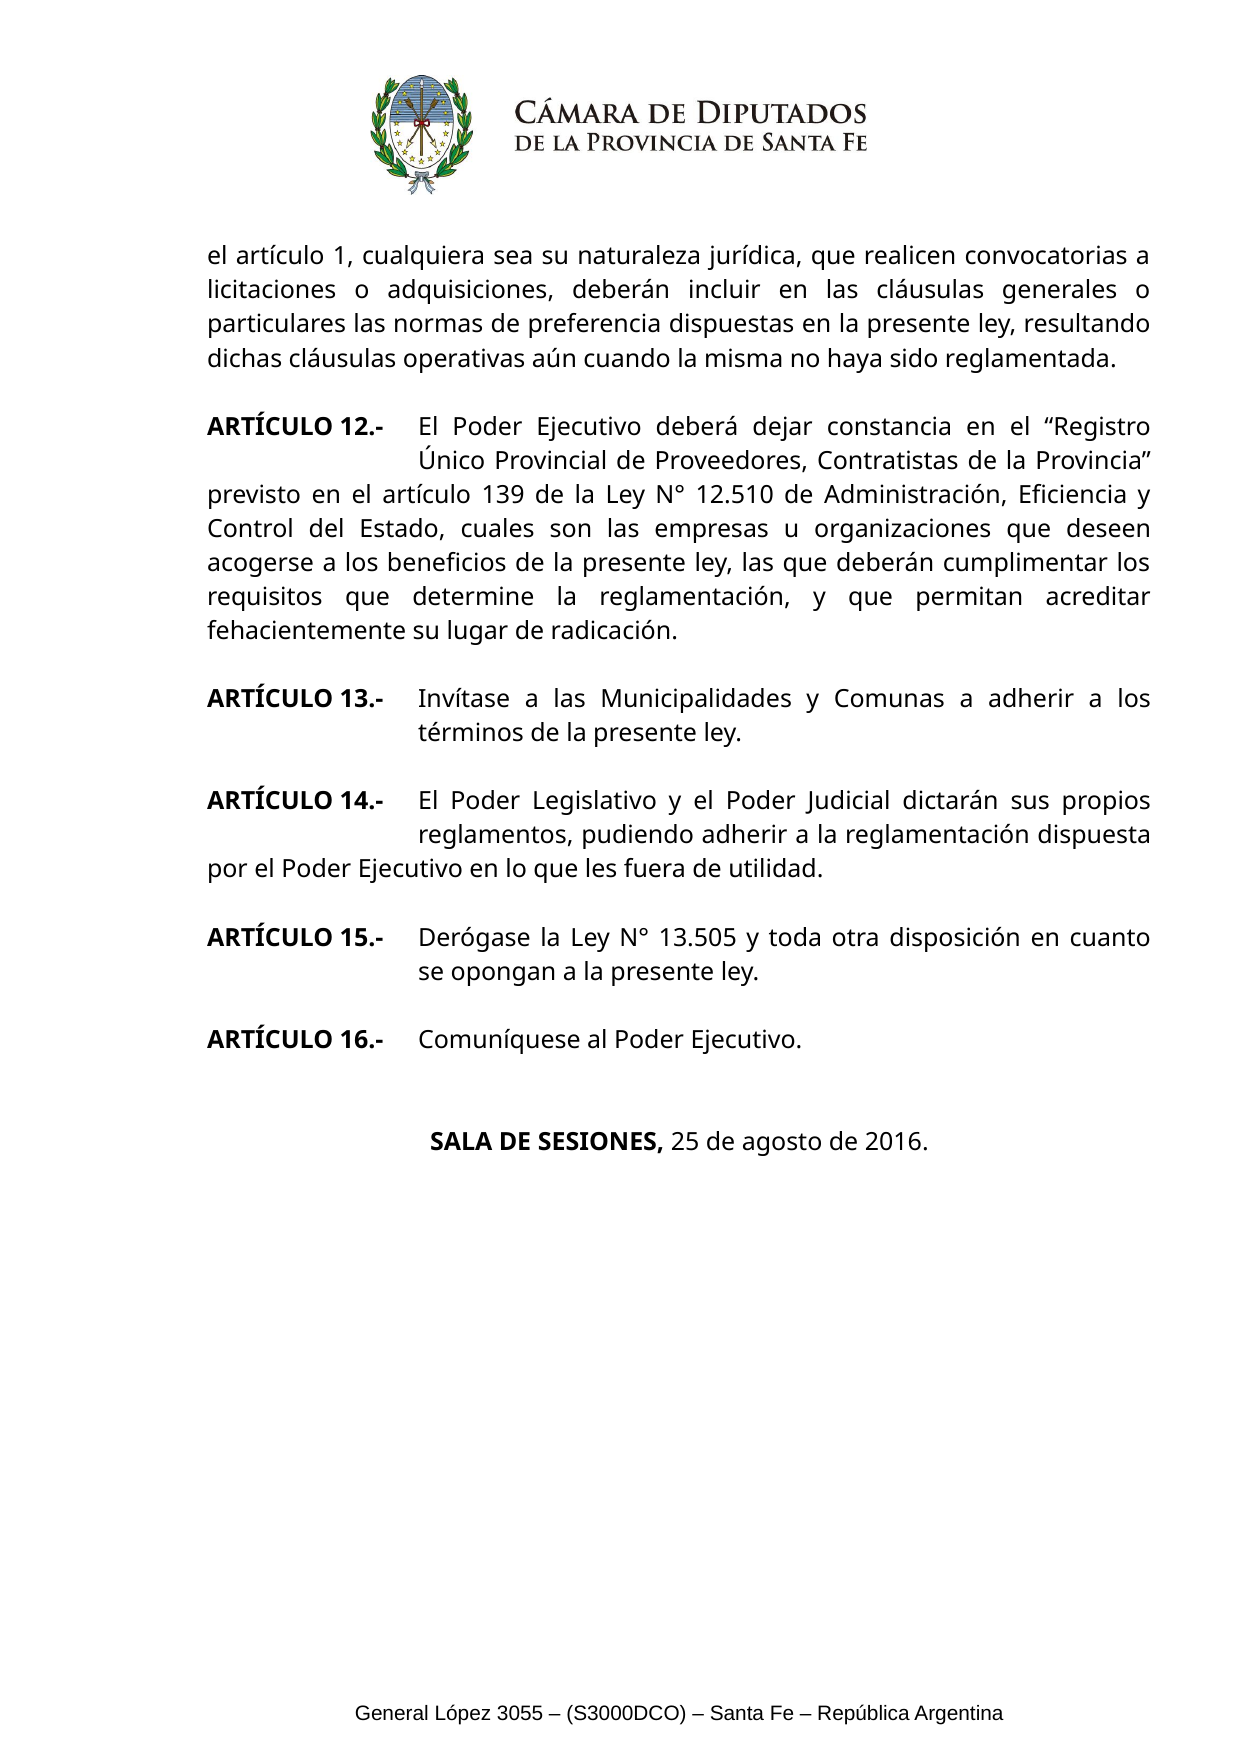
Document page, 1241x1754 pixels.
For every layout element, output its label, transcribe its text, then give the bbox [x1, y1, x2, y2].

picture [370, 75, 867, 199]
text Derógase la Ley N° 13.505 y toda otra disposición en cuanto se opongan a la presente ley. [207, 919, 1152, 987]
text El Poder Ejecutivo deberá dejar constancia en el “Registro Único Provincial de Proveedores, Contratistas de la Provincia” previsto en el artículo 139 de la Ley N° 12.510 de Administración, Eficiencia y Control del Estado, cuales son las empresas u organizaciones que deseen acogerse a los beneficios de la presente ley, las que deberán cumplimentar los requisitos que determine la reglamentación, y que permitan acreditar fehacientemente su lugar de radicación. [207, 408, 1152, 647]
text Comuníquese al Poder Ejecutivo. [418, 1021, 1152, 1056]
table_header ARTÍCULO 14.- [207, 783, 418, 833]
table_header ARTÍCULO 15.- [207, 919, 418, 969]
text el artículo 1, cualquiera sea su naturaleza jurídica, que realicen convocatorias a licitaciones o adquisiciones, deberán incluir en las cláusulas generales o particulares las normas de preferencia dispuestas en la presente ley, resultando dichas cláusulas operativas aún cuando la misma no haya sido reglamentada. [207, 238, 1152, 374]
text Invítase a las Municipalidades y Comunas a adherir a los términos de la presente ley. [207, 681, 1152, 749]
table_header ARTÍCULO 13.- [207, 681, 418, 731]
text El Poder Legislativo y el Poder Judicial dictarán sus propios reglamentos, pudiendo adherir a la reglamentación dispuesta por el Poder Ejecutivo en lo que les fuera de utilidad. [207, 783, 1152, 885]
table_header ARTÍCULO 12.- [207, 408, 418, 459]
table_header ARTÍCULO 16.- [207, 1021, 418, 1072]
text SALA DE SESIONES, 25 de agosto de 2016. [207, 1124, 1152, 1158]
